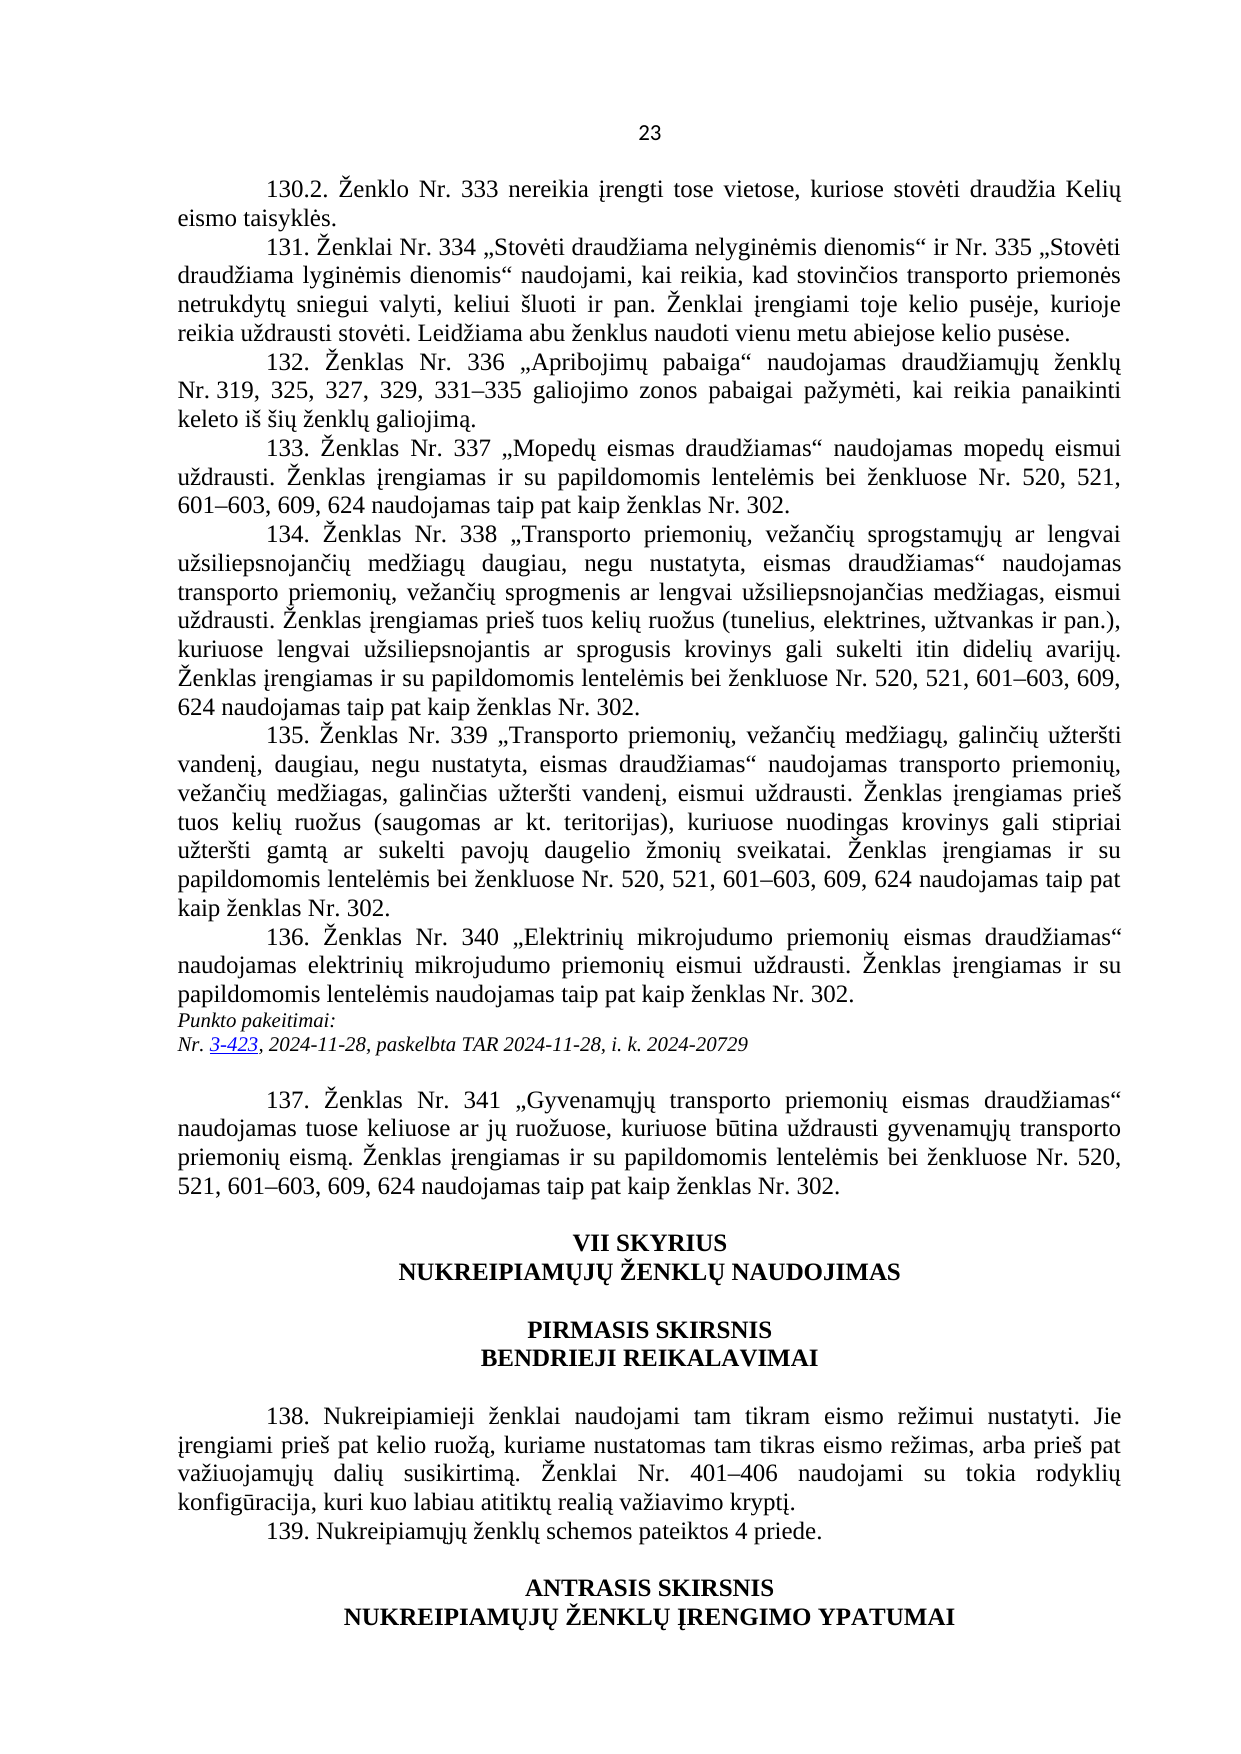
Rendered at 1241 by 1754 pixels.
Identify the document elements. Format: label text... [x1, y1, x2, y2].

text BENDRIEJI REIKALAVIMAI [177, 1343, 1122, 1372]
text Punkto pakeitimai: [177, 1008, 1122, 1032]
text NUKREIPIAMŲJŲ ŽENKLŲ NAUDOJIMAS [177, 1257, 1122, 1286]
text ANTRASIS SKIRSNIS [177, 1573, 1122, 1602]
text NUKREIPIAMŲJŲ ŽENKLŲ ĮRENGIMO YPATUMAI [177, 1602, 1122, 1631]
text 135. Ženklas Nr. 339 „Transporto priemonių, vežančių medžiagų, galinčių užteršti vandenį, daugiau, negu nustatyta, eismas draudžiamas“ naudojamas transporto priemonių, vežančių medžiagas, galinčias užteršti vandenį, eismui uždrausti. Ženklas įrengiamas prieš tuos kelių ruožus (saugomas ar kt. teritorijas), kuriuose nuodingas krovinys gali stipriai užteršti gamtą ar sukelti pavojų daugelio žmonių sveikatai. Ženklas įrengiamas ir su papildomomis lentelėmis bei ženkluose Nr. 520, 521, 601–603, 609, 624 naudojamas taip pat kaip ženklas Nr. 302. [177, 720, 1122, 922]
text 133. Ženklas Nr. 337 „Mopedų eismas draudžiamas“ naudojamas mopedų eismui uždrausti. Ženklas įrengiamas ir su papildomomis lentelėmis bei ženkluose Nr. 520, 521, 601–603, 609, 624 naudojamas taip pat kaip ženklas Nr. 302. [177, 433, 1122, 519]
text PIRMASIS SKIRSNIS [177, 1315, 1122, 1343]
text 138. Nukreipiamieji ženklai naudojami tam tikram eismo režimui nustatyti. Jie įrengiami prieš pat kelio ruožą, kuriame nustatomas tam tikras eismo režimas, arba prieš pat važiuojamųjų dalių susikirtimą. Ženklai Nr. 401–406 naudojami su tokia rodyklių konfigūracija, kuri kuo labiau atitiktų realią važiavimo kryptį. [177, 1401, 1122, 1516]
text 134. Ženklas Nr. 338 „Transporto priemonių, vežančių sprogstamųjų ar lengvai užsiliepsnojančių medžiagų daugiau, negu nustatyta, eismas draudžiamas“ naudojamas transporto priemonių, vežančių sprogmenis ar lengvai užsiliepsnojančias medžiagas, eismui uždrausti. Ženklas įrengiamas prieš tuos kelių ruožus (tunelius, elektrines, užtvankas ir pan.), kuriuose lengvai užsiliepsnojantis ar sprogusis krovinys gali sukelti itin didelių avarijų. Ženklas įrengiamas ir su papildomomis lentelėmis bei ženkluose Nr. 520, 521, 601–603, 609, 624 naudojamas taip pat kaip ženklas Nr. 302. [177, 519, 1122, 720]
text VII SKYRIUS [177, 1228, 1122, 1257]
text 137. Ženklas Nr. 341 „Gyvenamųjų transporto priemonių eismas draudžiamas“ naudojamas tuose keliuose ar jų ruožuose, kuriuose būtina uždrausti gyvenamųjų transporto priemonių eismą. Ženklas įrengiamas ir su papildomomis lentelėmis bei ženkluose Nr. 520, 521, 601–603, 609, 624 naudojamas taip pat kaip ženklas Nr. 302. [177, 1085, 1122, 1200]
text 130.2. Ženklo Nr. 333 nereikia įrengti tose vietose, kuriose stovėti draudžia Kelių eismo taisyklės. [177, 174, 1122, 232]
text 132. Ženklas Nr. 336 „Apribojimų pabaiga“ naudojamas draudžiamųjų ženklų Nr. 319, 325, 327, 329, 331–335 galiojimo zonos pabaigai pažymėti, kai reikia panaikinti keleto iš šių ženklų galiojimą. [177, 347, 1122, 433]
text Nr. 3-423, 2024-11-28, paskelbta TAR 2024-11-28, i. k. 2024-20729 [177, 1032, 1122, 1056]
text 131. Ženklai Nr. 334 „Stovėti draudžiama nelyginėmis dienomis“ ir Nr. 335 „Stovėti draudžiama lyginėmis dienomis“ naudojami, kai reikia, kad stovinčios transporto priemonės netrukdytų sniegui valyti, keliui šluoti ir pan. Ženklai įrengiami toje kelio pusėje, kurioje reikia uždrausti stovėti. Leidžiama abu ženklus naudoti vienu metu abiejose kelio pusėse. [177, 232, 1122, 347]
text 136. Ženklas Nr. 340 „Elektrinių mikrojudumo priemonių eismas draudžiamas“ naudojamas elektrinių mikrojudumo priemonių eismui uždrausti. Ženklas įrengiamas ir su papildomomis lentelėmis naudojamas taip pat kaip ženklas Nr. 302. [177, 922, 1122, 1008]
text 139. Nukreipiamųjų ženklų schemos pateiktos 4 priede. [177, 1516, 1122, 1545]
